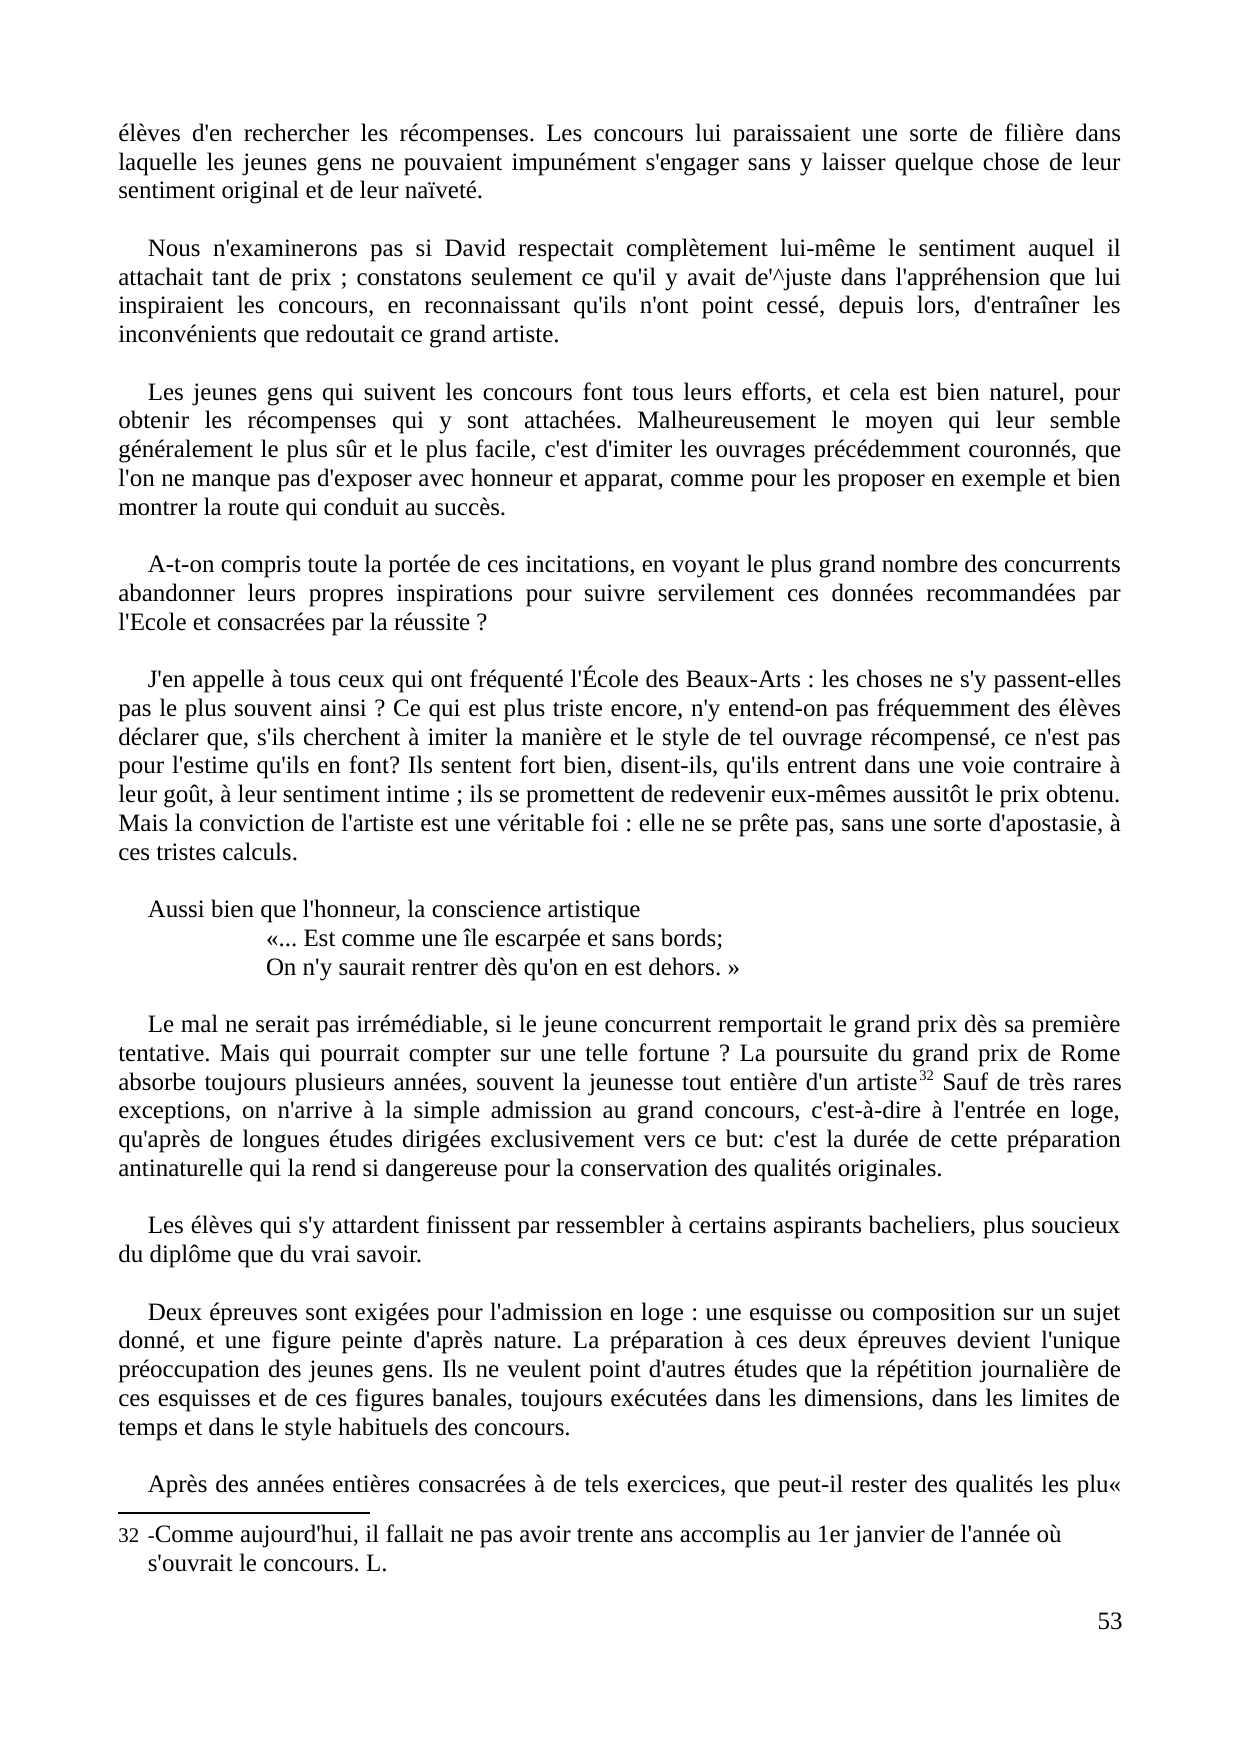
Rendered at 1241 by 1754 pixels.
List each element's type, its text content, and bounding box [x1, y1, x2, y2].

text A-t-on compris toute la portée de ces incitations, en voyant le plus grand nombre des concurrents abandonner leurs propres inspirations pour suivre servilement ces données recommandées par l'Ecole et consacrées par la réussite ? [118, 549, 1122, 636]
text -Comme aujourd'hui, il fallait ne pas avoir trente ans accomplis au 1er janvier de l'année où s'ouvrait le concours. L. [118, 1519, 1122, 1577]
text J'en appelle à tous ceux qui ont fréquenté l'École des Beaux-Arts : les choses ne s'y passent-elles pas le plus souvent ainsi ? Ce qui est plus triste encore, n'y entend-on pas fréquemment des élèves déclarer que, s'ils cherchent à imiter la manière et le style de tel ouvrage récompensé, ce n'est pas pour l'estime qu'ils en font? Ils sentent fort bien, disent-ils, qu'ils entrent dans une voie contraire à leur goût, à leur sentiment intime ; ils se promettent de redevenir eux-mêmes aussitôt le prix obtenu. Mais la conviction de l'artiste est une véritable foi : elle ne se prête pas, sans une sorte d'apostasie, à ces tristes calculs. [118, 664, 1122, 866]
text Les jeunes gens qui suivent les concours font tous leurs efforts, et cela est bien naturel, pour obtenir les récompenses qui y sont attachées. Malheureusement le moyen qui leur semble généralement le plus sûr et le plus facile, c'est d'imiter les ouvrages précédemment couronnés, que l'on ne manque pas d'exposer avec honneur et apparat, comme pour les proposer en exemple et bien montrer la route qui conduit au succès. [118, 377, 1122, 521]
text Aussi bien que l'honneur, la conscience artistique [118, 894, 1122, 923]
text Après des années entières consacrées à de tels exercices, que peut-il rester des qualités les plu« [118, 1469, 1122, 1498]
text élèves d'en rechercher les récompenses. Les concours lui paraissaient une sorte de filière dans laquelle les jeunes gens ne pouvaient impunément s'engager sans y laisser quelque chose de leur sentiment original et de leur naïveté. [118, 118, 1122, 204]
text «... Est comme une île escarpée et sans bords; [118, 923, 1122, 952]
text Deux épreuves sont exigées pour l'admission en loge : une esquisse ou composition sur un sujet donné, et une figure peinte d'après nature. La préparation à ces deux épreuves devient l'unique préoccupation des jeunes gens. Ils ne veulent point d'autres études que la répétition journalière de ces esquisses et de ces figures banales, toujours exécutées dans les dimensions, dans les limites de temps et dans le style habituels des concours. [118, 1297, 1122, 1441]
text Les élèves qui s'y attardent finissent par ressembler à certains aspirants bacheliers, plus soucieux du diplôme que du vrai savoir. [118, 1211, 1122, 1268]
text On n'y saurait rentrer dès qu'on en est dehors. » [118, 952, 1122, 981]
text Nous n'examinerons pas si David respectait complètement lui-même le sentiment auquel il attachait tant de prix ; constatons seulement ce qu'il y avait de'^juste dans l'appréhension que lui inspiraient les concours, en reconnaissant qu'ils n'ont point cessé, depuis lors, d'entraîner les inconvénients que redoutait ce grand artiste. [118, 233, 1122, 348]
text Le mal ne serait pas irrémédiable, si le jeune concurrent remportait le grand prix dès sa première tentative. Mais qui pourrait compter sur une telle fortune ? La poursuite du grand prix de Rome absorbe toujours plusieurs années, souvent la jeunesse tout entière d'un artiste Sauf de très rares exceptions, on n'arrive à la simple admission au grand concours, c'est-à-dire à l'entrée en loge, qu'après de longues études dirigées exclusivement vers ce but: c'est la durée de cette préparation antinaturelle qui la rend si dangereuse pour la conservation des qualités originales. [118, 1009, 1122, 1182]
